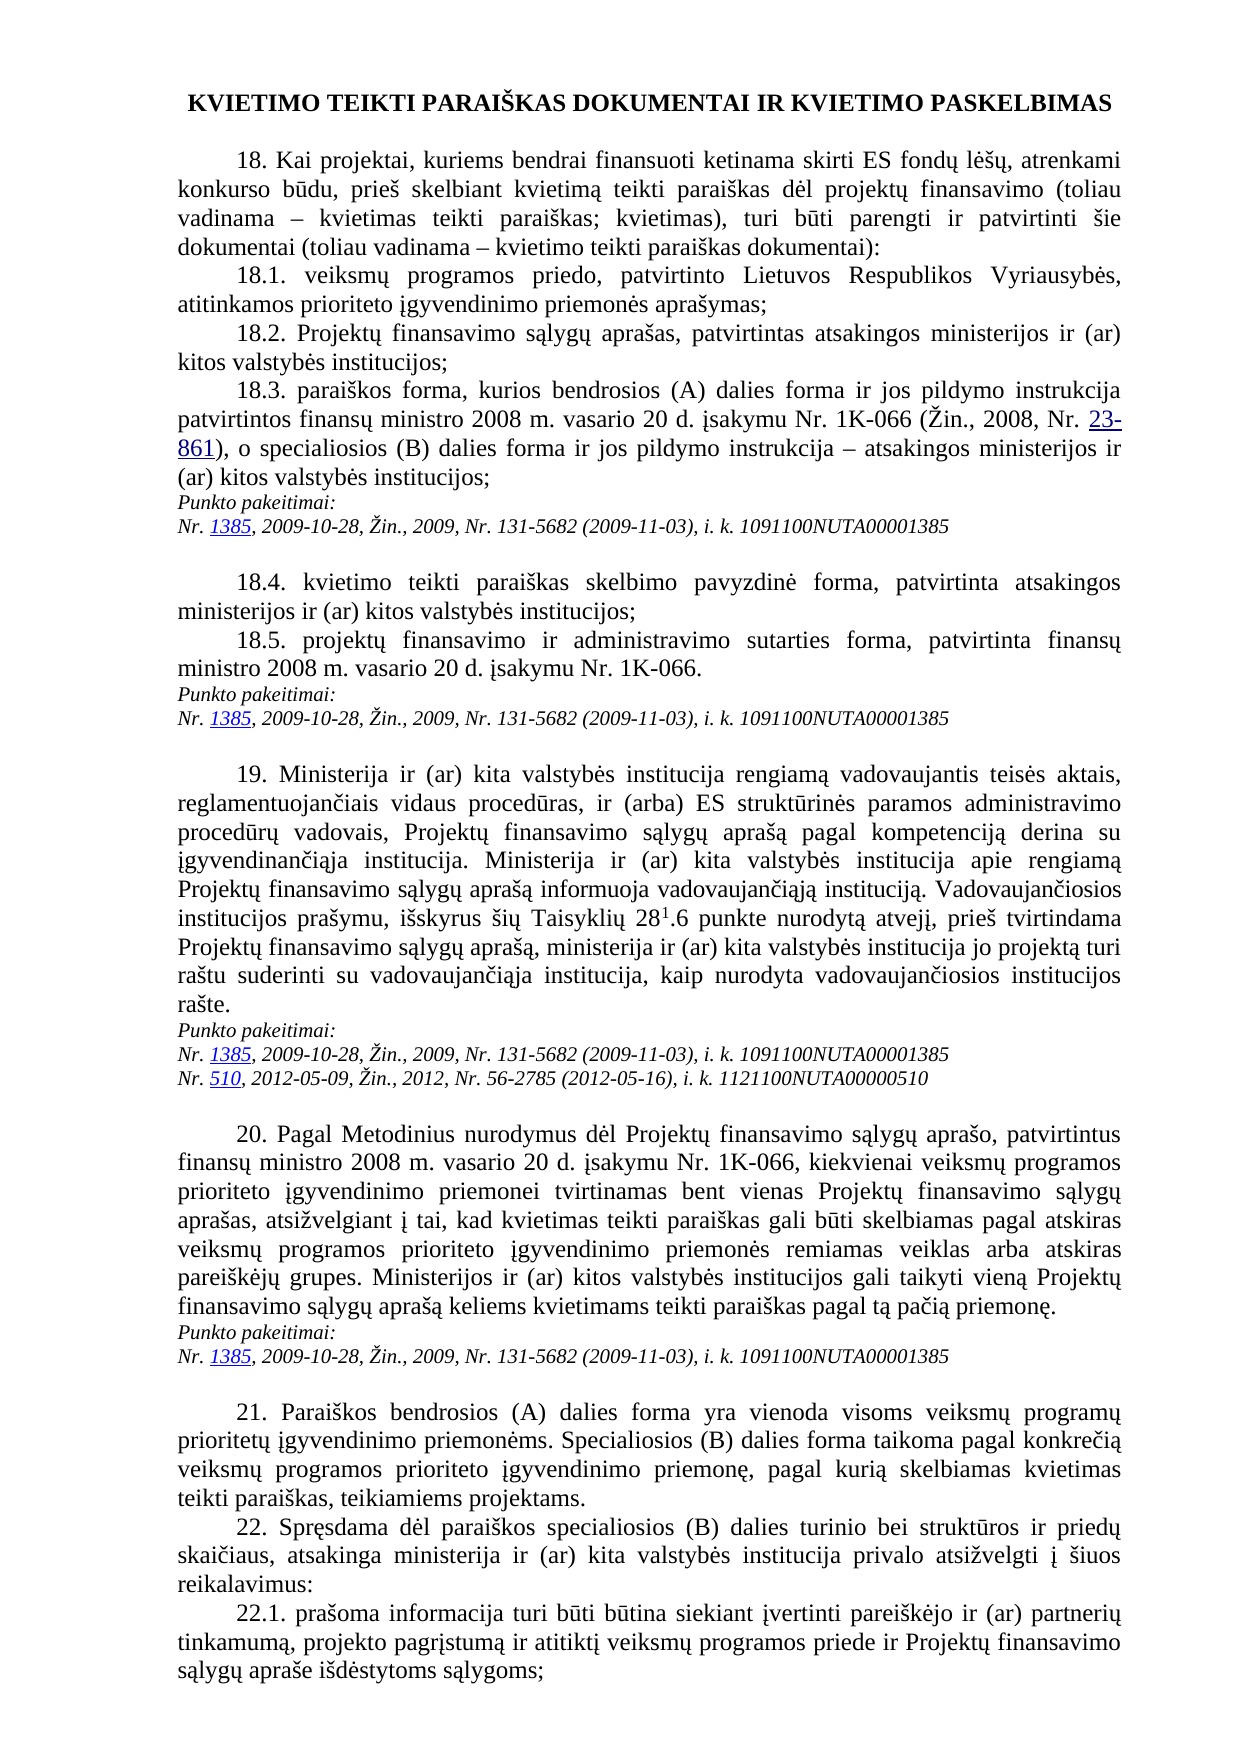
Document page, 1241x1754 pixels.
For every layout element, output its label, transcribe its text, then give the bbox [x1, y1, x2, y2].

text 18.2. Projektų finansavimo sąlygų aprašas, patvirtintas atsakingos ministerijos ir (ar) kitos valstybės institucijos; [177, 318, 1122, 375]
text KVIETIMO TEIKTI PARAIŠKAS DOKUMENTAI IR KVIETIMO PASKELBIMAS [177, 88, 1122, 117]
text Nr. 510, 2012-05-09, Žin., 2012, Nr. 56-2785 (2012-05-16), i. k. 1121100NUTA00000510 [177, 1066, 1122, 1090]
text 22.1. prašoma informacija turi būti būtina siekiant įvertinti pareiškėjo ir (ar) partnerių tinkamumą, projekto pagrįstumą ir atitiktį veiksmų programos priede ir Projektų finansavimo sąlygų apraše išdėstytoms sąlygoms; [177, 1598, 1122, 1684]
text 22. Spręsdama dėl paraiškos specialiosios (B) dalies turinio bei struktūros ir priedų skaičiaus, atsakinga ministerija ir (ar) kita valstybės institucija privalo atsižvelgti į šiuos reikalavimus: [177, 1512, 1122, 1598]
text Punkto pakeitimai: [177, 682, 1122, 706]
text Nr. 1385, 2009-10-28, Žin., 2009, Nr. 131-5682 (2009-11-03), i. k. 1091100NUTA00001385 [177, 514, 1122, 538]
text Punkto pakeitimai: [177, 490, 1122, 514]
text 18.5. projektų finansavimo ir administravimo sutarties forma, patvirtinta finansų ministro 2008 m. vasario 20 d. įsakymu Nr. 1K-066. [177, 625, 1122, 682]
text 18.3. paraiškos forma, kurios bendrosios (A) dalies forma ir jos pildymo instrukcija patvirtintos finansų ministro 2008 m. vasario 20 d. įsakymu Nr. 1K-066 (Žin., 2008, Nr. 23-861), o specialiosios (B) dalies forma ir jos pildymo instrukcija – atsakingos ministerijos ir (ar) kitos valstybės institucijos; [177, 375, 1122, 490]
text Punkto pakeitimai: [177, 1320, 1122, 1344]
text 18.1. veiksmų programos priedo, patvirtinto Lietuvos Respublikos Vyriausybės, atitinkamos prioriteto įgyvendinimo priemonės aprašymas; [177, 260, 1122, 318]
text 20. Pagal Metodinius nurodymus dėl Projektų finansavimo sąlygų aprašo, patvirtintus finansų ministro 2008 m. vasario 20 d. įsakymu Nr. 1K-066, kiekvienai veiksmų programos prioriteto įgyvendinimo priemonei tvirtinamas bent vienas Projektų finansavimo sąlygų aprašas, atsižvelgiant į tai, kad kvietimas teikti paraiškas gali būti skelbiamas pagal atskiras veiksmų programos prioriteto įgyvendinimo priemonės remiamas veiklas arba atskiras pareiškėjų grupes. Ministerijos ir (ar) kitos valstybės institucijos gali taikyti vieną Projektų finansavimo sąlygų aprašą keliems kvietimams teikti paraiškas pagal tą pačią priemonę. [177, 1119, 1122, 1320]
text 18.4. kvietimo teikti paraiškas skelbimo pavyzdinė forma, patvirtinta atsakingos ministerijos ir (ar) kitos valstybės institucijos; [177, 567, 1122, 625]
text Nr. 1385, 2009-10-28, Žin., 2009, Nr. 131-5682 (2009-11-03), i. k. 1091100NUTA00001385 [177, 1042, 1122, 1066]
text 19. Ministerija ir (ar) kita valstybės institucija rengiamą vadovaujantis teisės aktais, reglamentuojančiais vidaus procedūras, ir (arba) ES struktūrinės paramos administravimo procedūrų vadovais, Projektų finansavimo sąlygų aprašą pagal kompetenciją derina su įgyvendinančiąja institucija. Ministerija ir (ar) kita valstybės institucija apie rengiamą Projektų finansavimo sąlygų aprašą informuoja vadovaujančiąją instituciją. Vadovaujančiosios institucijos prašymu, išskyrus šių Taisyklių 281.6 punkte nurodytą atvejį, prieš tvirtindama Projektų finansavimo sąlygų aprašą, ministerija ir (ar) kita valstybės institucija jo projektą turi raštu suderinti su vadovaujančiąja institucija, kaip nurodyta vadovaujančiosios institucijos rašte. [177, 759, 1122, 1018]
text Nr. 1385, 2009-10-28, Žin., 2009, Nr. 131-5682 (2009-11-03), i. k. 1091100NUTA00001385 [177, 1344, 1122, 1368]
text Nr. 1385, 2009-10-28, Žin., 2009, Nr. 131-5682 (2009-11-03), i. k. 1091100NUTA00001385 [177, 706, 1122, 730]
text 18. Kai projektai, kuriems bendrai finansuoti ketinama skirti ES fondų lėšų, atrenkami konkurso būdu, prieš skelbiant kvietimą teikti paraiškas dėl projektų finansavimo (toliau vadinama – kvietimas teikti paraiškas; kvietimas), turi būti parengti ir patvirtinti šie dokumentai (toliau vadinama – kvietimo teikti paraiškas dokumentai): [177, 145, 1122, 260]
text Punkto pakeitimai: [177, 1018, 1122, 1042]
text 21. Paraiškos bendrosios (A) dalies forma yra vienoda visoms veiksmų programų prioritetų įgyvendinimo priemonėms. Specialiosios (B) dalies forma taikoma pagal konkrečią veiksmų programos prioriteto įgyvendinimo priemonę, pagal kurią skelbiamas kvietimas teikti paraiškas, teikiamiems projektams. [177, 1397, 1122, 1512]
